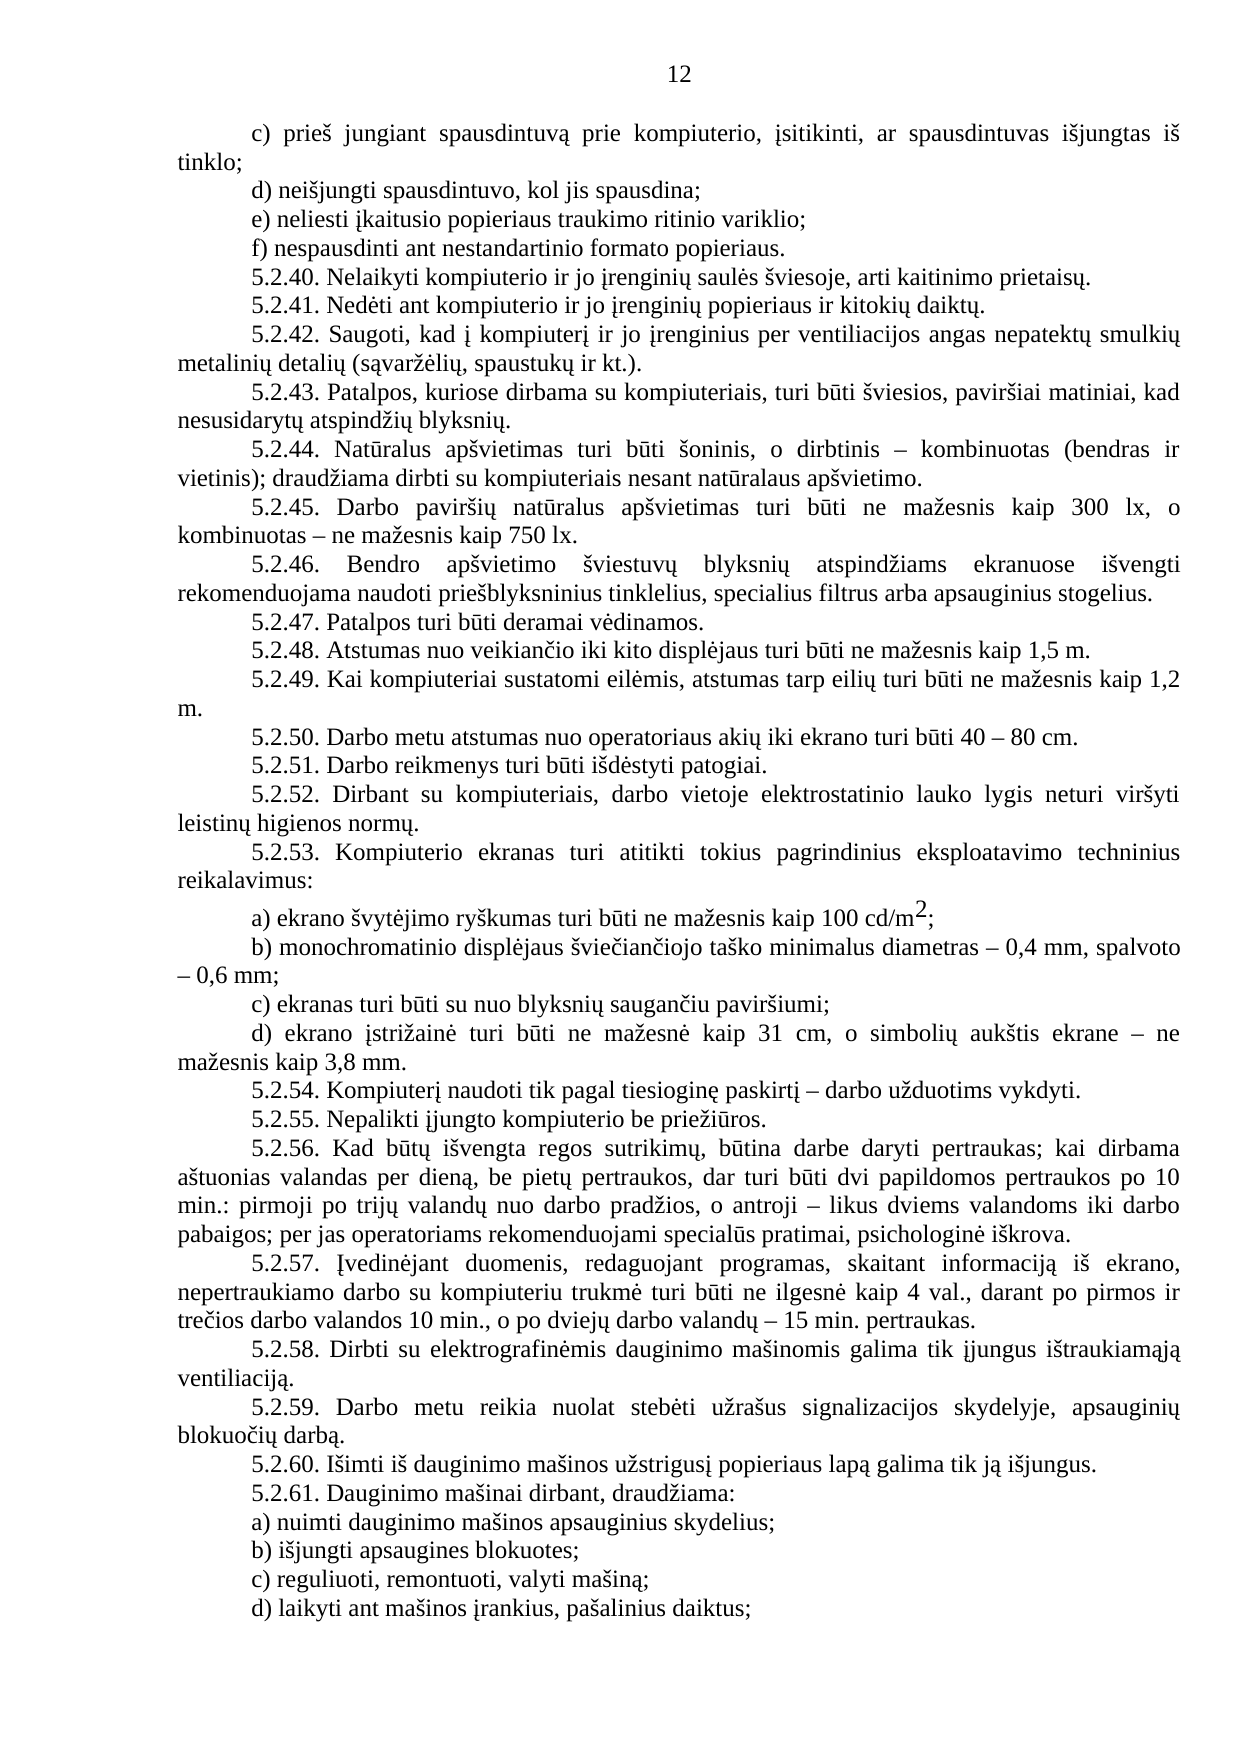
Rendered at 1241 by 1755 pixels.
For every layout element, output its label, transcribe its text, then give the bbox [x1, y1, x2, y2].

text e) neliesti įkaitusio popieriaus traukimo ritinio variklio; [177, 204, 1181, 233]
text 5.2.43. Patalpos, kuriose dirbama su kompiuteriais, turi būti šviesios, paviršiai matiniai, kad nesusidarytų atspindžių blyksnių. [177, 377, 1181, 434]
text b) monochromatinio displėjaus šviečiančiojo taško minimalus diametras – 0,4 mm, spalvoto – 0,6 mm; [177, 932, 1181, 989]
text 5.2.51. Darbo reikmenys turi būti išdėstyti patogiai. [177, 751, 1181, 779]
text 5.2.50. Darbo metu atstumas nuo operatoriaus akių iki ekrano turi būti 40 – 80 cm. [177, 722, 1181, 751]
text c) ekranas turi būti su nuo blyksnių saugančiu paviršiumi; [177, 989, 1181, 1018]
text 5.2.55. Nepalikti įjungto kompiuterio be priežiūros. [177, 1104, 1181, 1133]
text c) reguliuoti, remontuoti, valyti mašiną; [177, 1564, 1181, 1593]
text 5.2.40. Nelaikyti kompiuterio ir jo įrenginių saulės šviesoje, arti kaitinimo prietaisų. [177, 262, 1181, 291]
text f) nespausdinti ant nestandartinio formato popieriaus. [177, 233, 1181, 262]
text a) nuimti dauginimo mašinos apsauginius skydelius; [177, 1507, 1181, 1535]
text 5.2.56. Kad būtų išvengta regos sutrikimų, būtina darbe daryti pertraukas; kai dirbama aštuonias valandas per dieną, be pietų pertraukos, dar turi būti dvi papildomos pertraukos po 10 min.: pirmoji po trijų valandų nuo darbo pradžios, o antroji – likus dviems valandoms iki darbo pabaigos; per jas operatoriams rekomenduojami specialūs pratimai, psichologinė iškrova. [177, 1133, 1181, 1248]
text 5.2.41. Nedėti ant kompiuterio ir jo įrenginių popieriaus ir kitokių daiktų. [177, 291, 1181, 319]
text d) ekrano įstrižainė turi būti ne mažesnė kaip 31 cm, o simbolių aukštis ekrane – ne mažesnis kaip 3,8 mm. [177, 1018, 1181, 1075]
text a) ekrano švytėjimo ryškumas turi būti ne mažesnis kaip 100 cd/m2; [177, 894, 1181, 932]
text 5.2.60. Išimti iš dauginimo mašinos užstrigusį popieriaus lapą galima tik ją išjungus. [177, 1449, 1181, 1478]
text 5.2.48. Atstumas nuo veikiančio iki kito displėjaus turi būti ne mažesnis kaip 1,5 m. [177, 636, 1181, 664]
text 5.2.46. Bendro apšvietimo šviestuvų blyksnių atspindžiams ekranuose išvengti rekomenduojama naudoti priešblyksninius tinklelius, specialius filtrus arba apsauginius stogelius. [177, 549, 1181, 607]
text d) laikyti ant mašinos įrankius, pašalinius daiktus; [177, 1593, 1181, 1622]
text 5.2.53. Kompiuterio ekranas turi atitikti tokius pagrindinius eksploatavimo techninius reikalavimus: [177, 837, 1181, 894]
text b) išjungti apsaugines blokuotes; [177, 1535, 1181, 1564]
text 5.2.47. Patalpos turi būti deramai vėdinamos. [177, 607, 1181, 636]
text 5.2.59. Darbo metu reikia nuolat stebėti užrašus signalizacijos skydelyje, apsauginių blokuočių darbą. [177, 1392, 1181, 1449]
text 5.2.58. Dirbti su elektrografinėmis dauginimo mašinomis galima tik įjungus ištraukiamąją ventiliaciją. [177, 1334, 1181, 1392]
text 5.2.54. Kompiuterį naudoti tik pagal tiesioginę paskirtį – darbo užduotims vykdyti. [177, 1075, 1181, 1104]
text 5.2.45. Darbo paviršių natūralus apšvietimas turi būti ne mažesnis kaip 300 lx, o kombinuotas – ne mažesnis kaip 750 lx. [177, 492, 1181, 549]
text 5.2.49. Kai kompiuteriai sustatomi eilėmis, atstumas tarp eilių turi būti ne mažesnis kaip 1,2 m. [177, 664, 1181, 722]
text c) prieš jungiant spausdintuvą prie kompiuterio, įsitikinti, ar spausdintuvas išjungtas iš tinklo; [177, 118, 1181, 176]
text 5.2.44. Natūralus apšvietimas turi būti šoninis, o dirbtinis – kombinuotas (bendras ir vietinis); draudžiama dirbti su kompiuteriais nesant natūralaus apšvietimo. [177, 434, 1181, 492]
text 5.2.57. Įvedinėjant duomenis, redaguojant programas, skaitant informaciją iš ekrano, nepertraukiamo darbo su kompiuteriu trukmė turi būti ne ilgesnė kaip 4 val., darant po pirmos ir trečios darbo valandos 10 min., o po dviejų darbo valandų – 15 min. pertraukas. [177, 1248, 1181, 1334]
text d) neišjungti spausdintuvo, kol jis spausdina; [177, 176, 1181, 204]
text 5.2.52. Dirbant su kompiuteriais, darbo vietoje elektrostatinio lauko lygis neturi viršyti leistinų higienos normų. [177, 779, 1181, 837]
text 5.2.42. Saugoti, kad į kompiuterį ir jo įrenginius per ventiliacijos angas nepatektų smulkių metalinių detalių (sąvaržėlių, spaustukų ir kt.). [177, 319, 1181, 377]
text 5.2.61. Dauginimo mašinai dirbant, draudžiama: [177, 1478, 1181, 1507]
